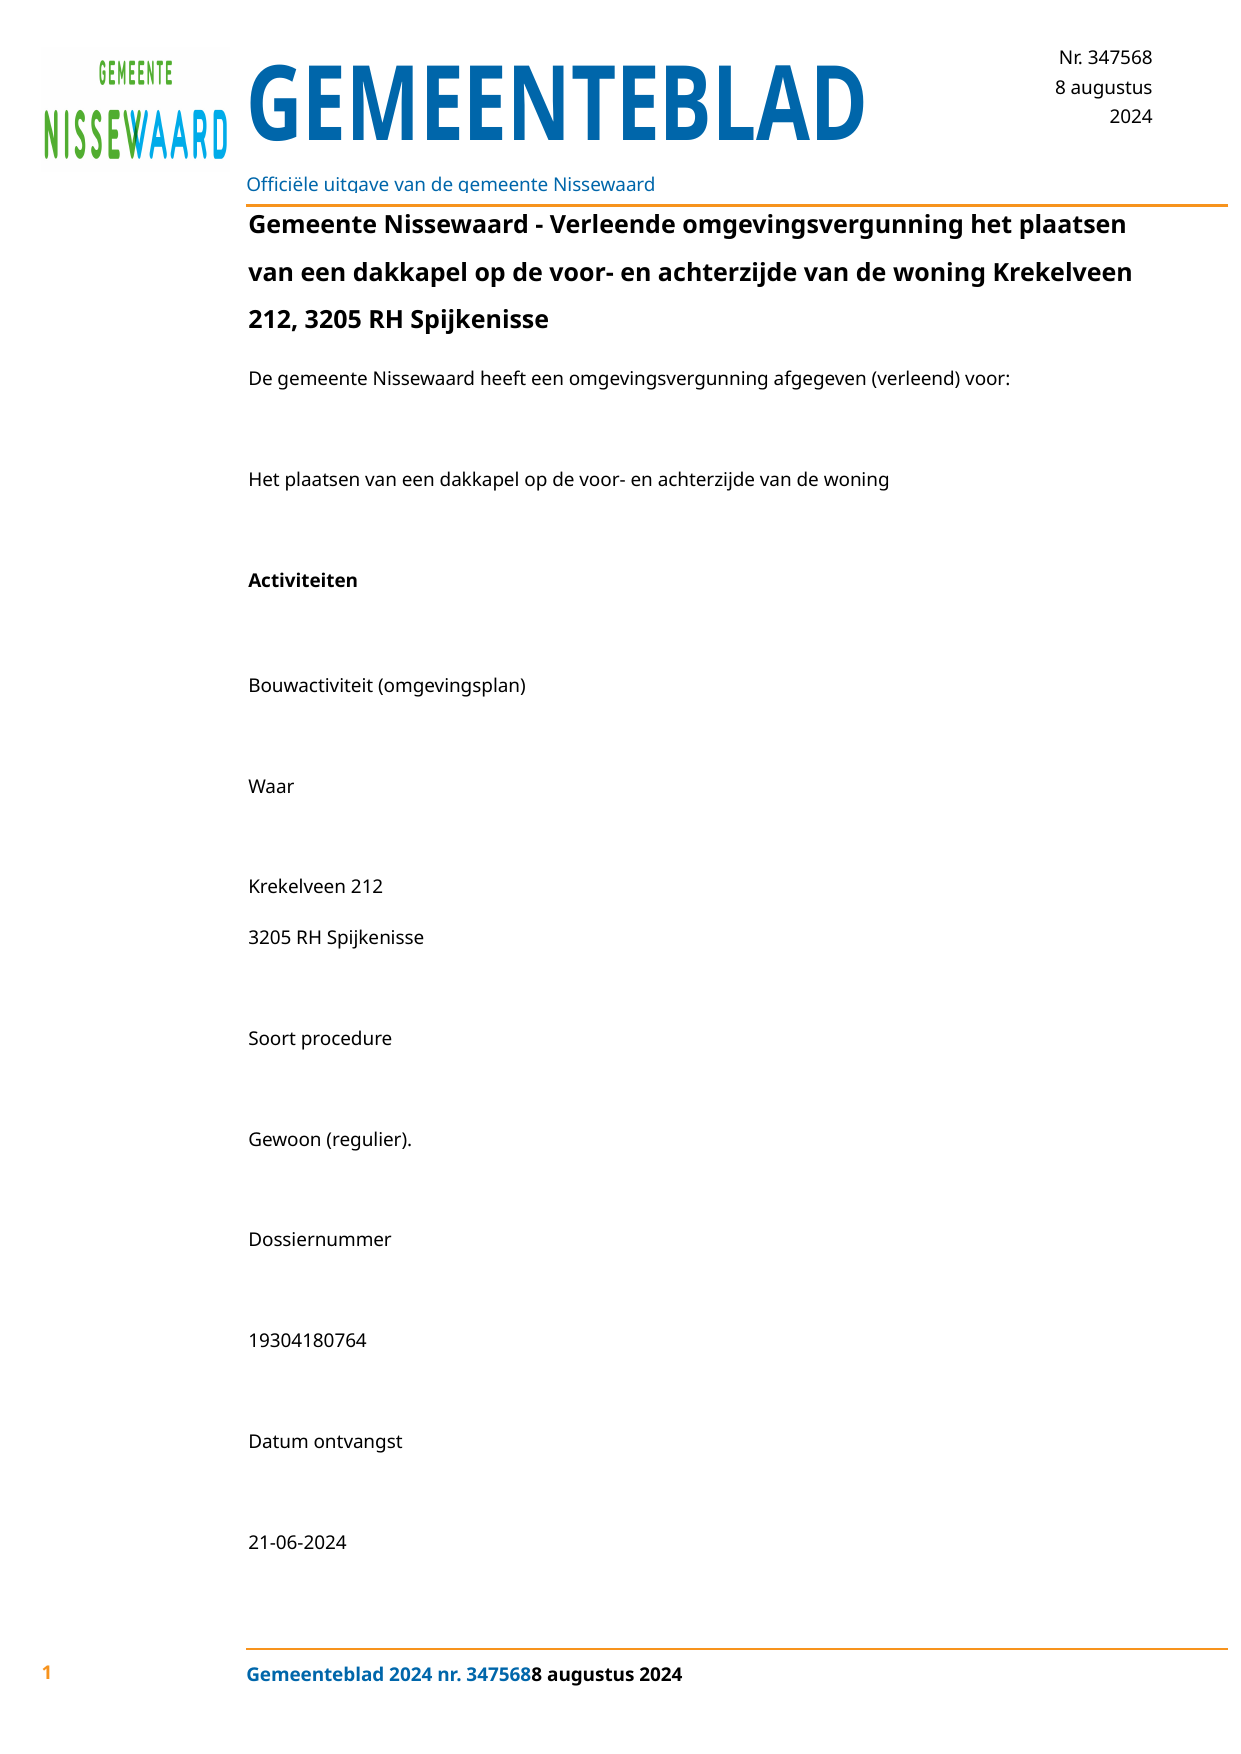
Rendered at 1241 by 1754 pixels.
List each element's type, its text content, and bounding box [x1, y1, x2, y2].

text Bouwactiviteit (omgevingsplan) [248, 672, 1152, 698]
text 3205 RH Spijkenisse [248, 924, 1152, 950]
text Datum ontvangst [248, 1428, 1152, 1454]
text ﻿ [248, 618, 1152, 647]
text Gemeente Nissewaard - Verleende omgevingsvergunning het plaatsen van een dakkapel op de voor- en achterzijde van de woning Krekelveen 212, 3205 RH Spijkenisse [248, 207, 1152, 336]
picture [41, 47, 231, 172]
text Activiteiten [248, 567, 1152, 593]
text Dossiernummer [248, 1227, 1152, 1252]
text 19304180764 [248, 1327, 1152, 1353]
text De gemeente Nissewaard heeft een omgevingsvergunning afgegeven (verleend) voor: [248, 366, 1152, 391]
text Krekelveen 212 [248, 874, 1152, 899]
text 21-06-2024 [248, 1529, 1152, 1555]
text Gewoon (regulier). [248, 1126, 1152, 1151]
text Het plaatsen van een dakkapel op de voor- en achterzijde van de woning [248, 466, 1152, 492]
text Waar [248, 773, 1152, 798]
text Soort procedure [248, 1025, 1152, 1051]
